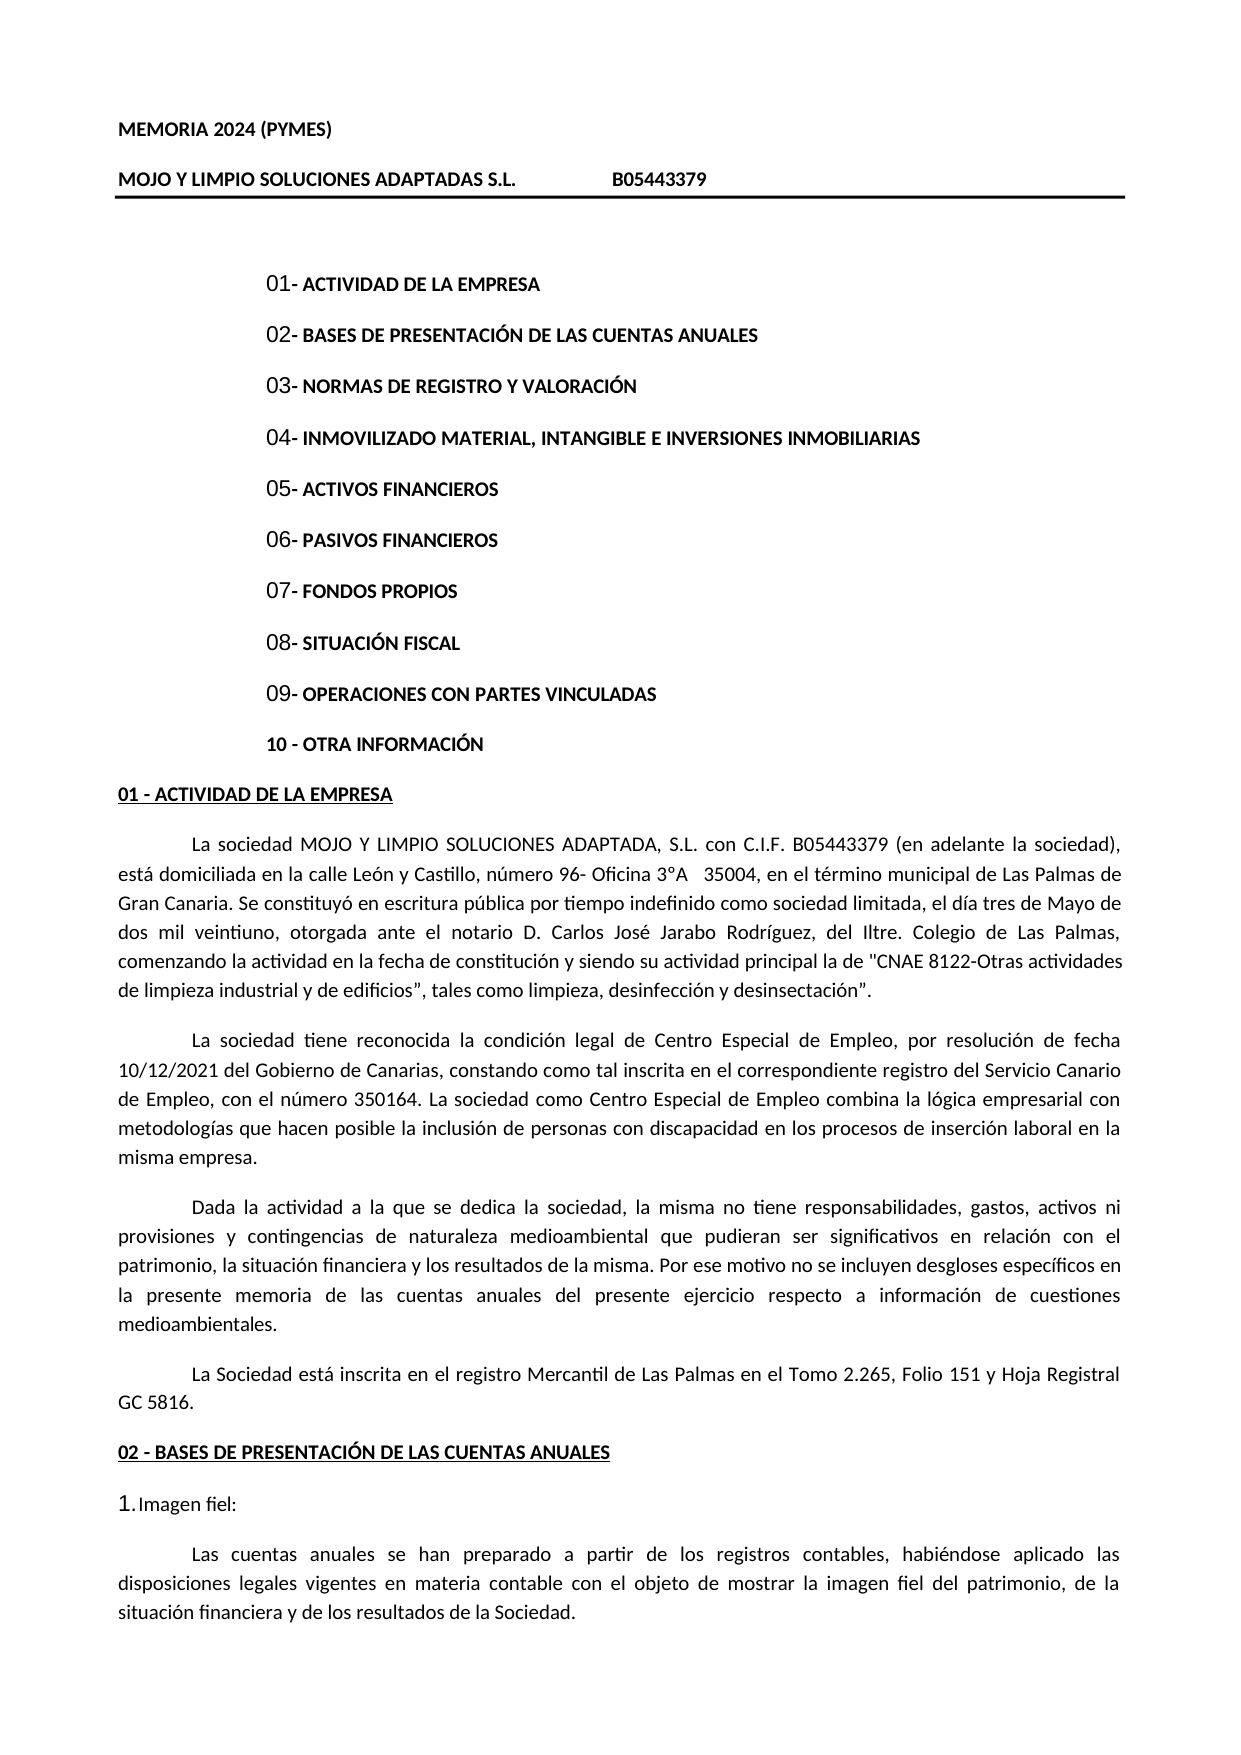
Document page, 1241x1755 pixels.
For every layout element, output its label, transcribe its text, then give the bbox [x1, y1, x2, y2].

list - ACTIVIDAD DE LA EMPRESA [118, 781, 1211, 807]
list - INMOVILIZADO MATERIAL, INTANGIBLE E INVERSIONES INMOBILIARIAS [266, 423, 1211, 450]
text 10 - OTRA INFORMACIÓN [266, 731, 1211, 757]
list - BASES DE PRESENTACIÓN DE LAS CUENTAS ANUALES [118, 1439, 1211, 1465]
text La sociedad MOJO Y LIMPIO SOLUCIONES ADAPTADA, S.L. con C.I.F. B05443379 (en adelante la sociedad), está domiciliada en la calle León y Castillo, número 96- Oficina 3ºA 35004, en el término municipal de Las Palmas de Gran Canaria. Se constituyó en escritura pública por tiempo indefinido como sociedad limitada, el día tres de Mayo de dos mil veintiuno, otorgada ante el notario D. Carlos José Jarabo Rodríguez, del Iltre. Colegio de Las Palmas, comenzando la actividad en la fecha de constitución y siendo su actividad principal la de "CNAE 8122-Otras actividades de limpieza industrial y de edificios”, tales como limpieza, desinfección y desinsectación”. [118, 832, 1123, 1003]
list - ACTIVIDAD DE LA EMPRESA [266, 269, 1211, 296]
list - BASES DE PRESENTACIÓN DE LAS CUENTAS ANUALES [266, 321, 1211, 347]
list Imagen fiel: [118, 1489, 1211, 1516]
text La Sociedad está inscrita en el registro Mercantil de Las Palmas en el Tomo 2.265, Folio 151 y Hoja Registral GC 5816. [118, 1361, 1121, 1415]
list - OPERACIONES CON PARTES VINCULADAS [266, 680, 1211, 707]
list - PASIVOS FINANCIEROS [266, 526, 1211, 553]
text Dada la actividad a la que se dedica la sociedad, la misma no tiene responsabilidades, gastos, activos ni provisiones y contingencias de naturaleza medioambiental que pudieran ser significativos en relación con el patrimonio, la situación financiera y los resultados de la misma. Por ese motivo no se incluyen desgloses específicos en la presente memoria de las cuentas anuales del presente ejercicio respecto a información de cuestiones medioambientales. [118, 1194, 1122, 1336]
list - NORMAS DE REGISTRO Y VALORACIÓN [266, 372, 1211, 399]
text Las cuentas anuales se han preparado a partir de los registros contables, habiéndose aplicado las disposiciones legales vigentes en materia contable con el objeto de mostrar la imagen fiel del patrimonio, de la situación financiera y de los resultados de la Sociedad. [118, 1541, 1122, 1625]
list - FONDOS PROPIOS [266, 577, 1211, 604]
text MEMORIA 2024 (PYMES) [118, 116, 1211, 141]
text MOJO Y LIMPIO SOLUCIONES ADAPTADAS S.L. B05443379 [118, 166, 1211, 192]
list - SITUACIÓN FISCAL [266, 629, 1211, 655]
text La sociedad tiene reconocida la condición legal de Centro Especial de Empleo, por resolución de fecha 10/12/2021 del Gobierno de Canarias, constando como tal inscrita en el correspondiente registro del Servicio Canario de Empleo, con el número 350164. La sociedad como Centro Especial de Empleo combina la lógica empresarial con metodologías que hacen posible la inclusión de personas con discapacidad en los procesos de inserción laboral en la misma empresa. [118, 1028, 1123, 1170]
list - ACTIVOS FINANCIEROS [266, 475, 1211, 501]
